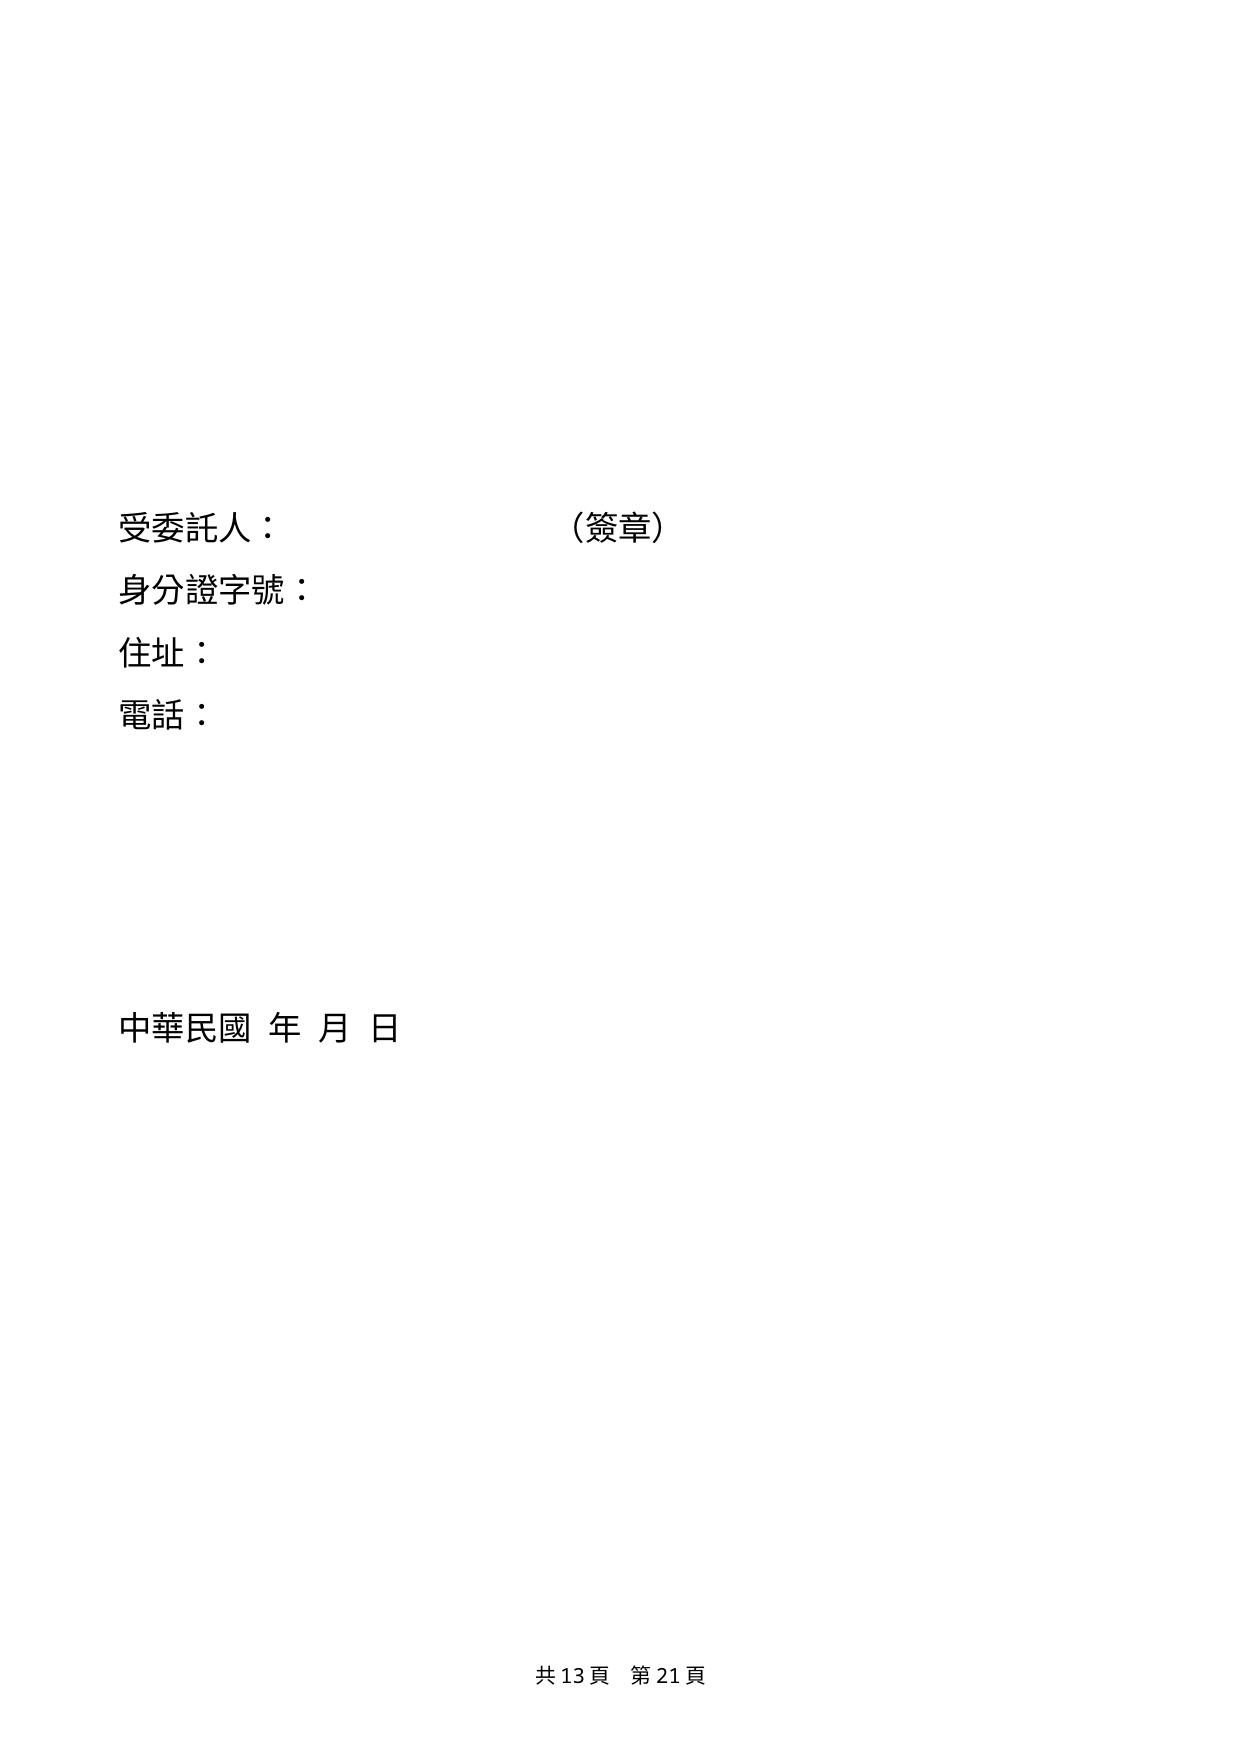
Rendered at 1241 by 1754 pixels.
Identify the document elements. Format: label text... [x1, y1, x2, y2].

text 受委託人： （簽章） [118, 484, 1122, 547]
text 電話： [118, 672, 1122, 734]
text 身分證字號： [118, 547, 1122, 609]
text 中華民國 年 月 日 [118, 984, 1122, 1047]
text 住址： [118, 609, 1122, 672]
